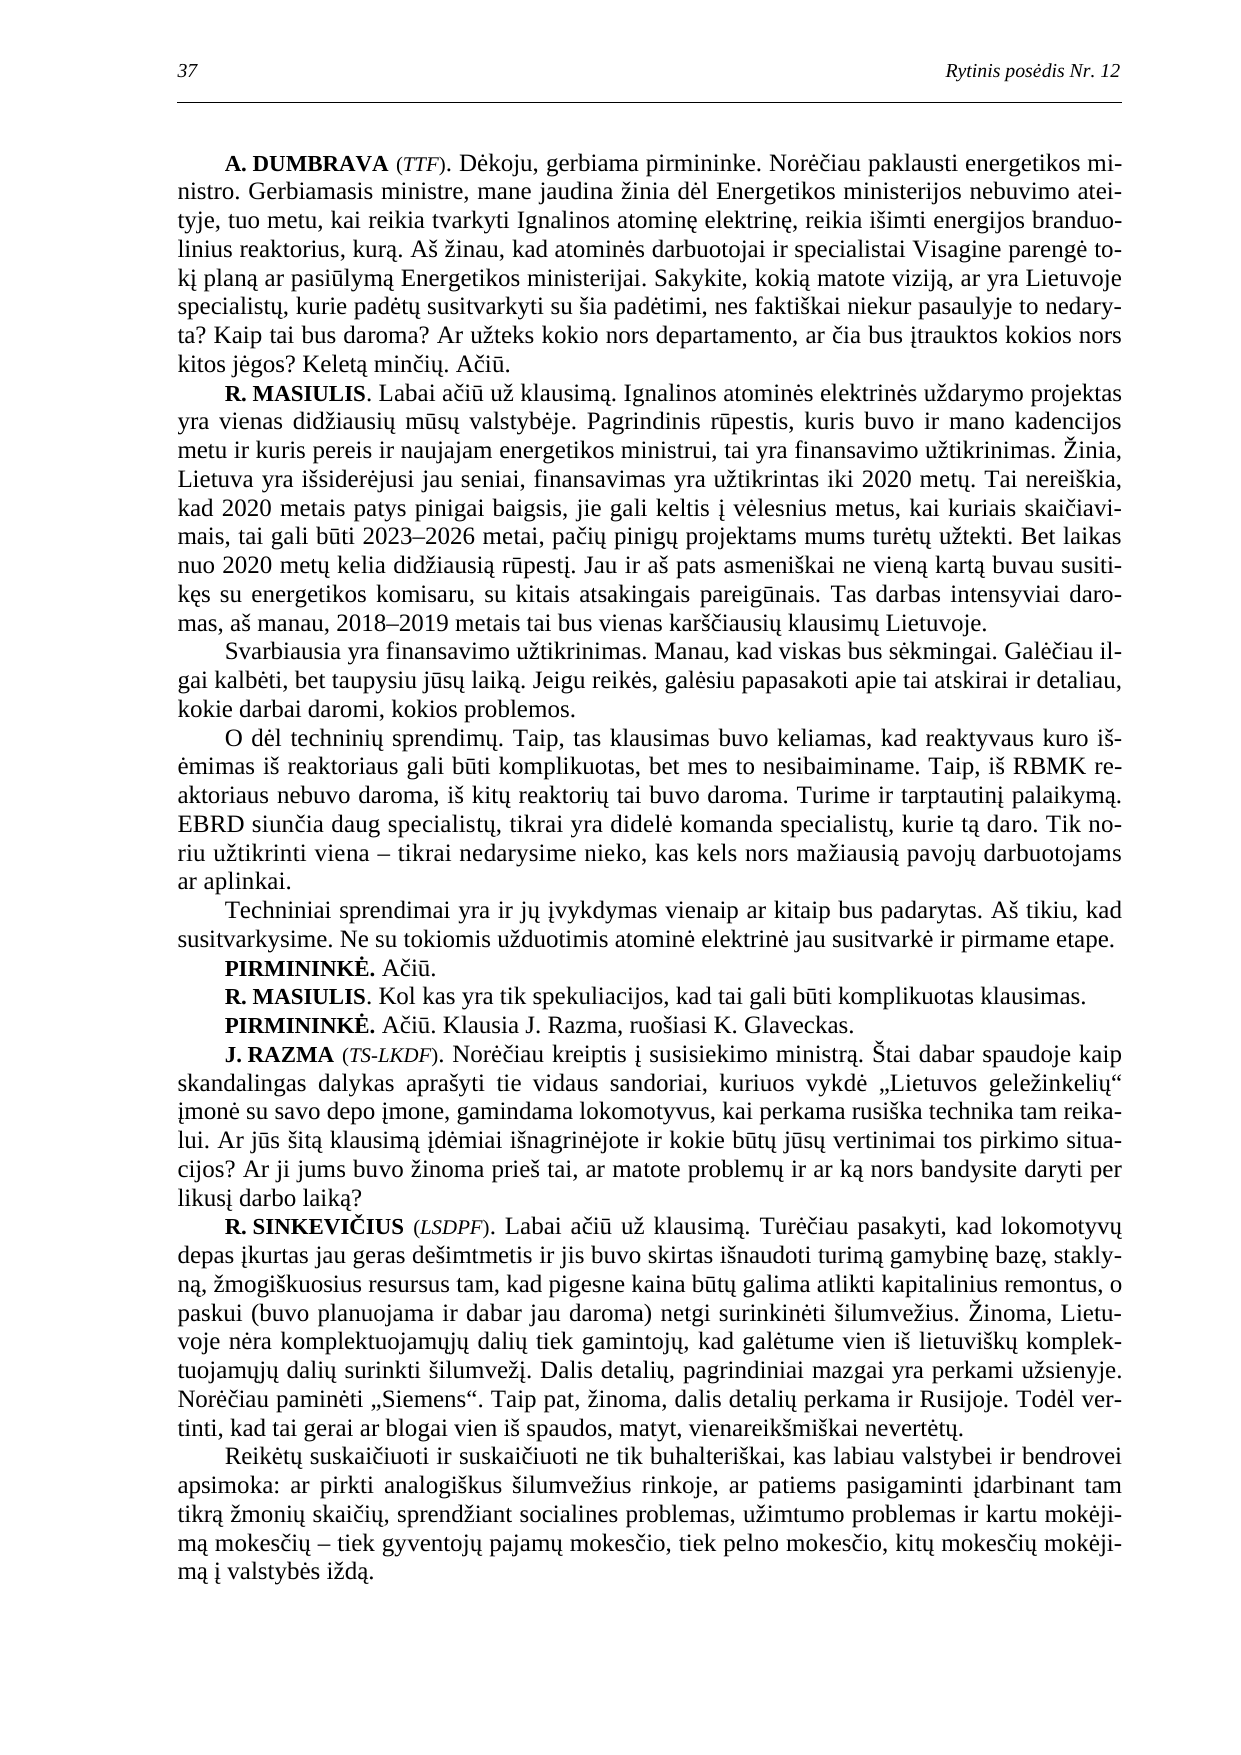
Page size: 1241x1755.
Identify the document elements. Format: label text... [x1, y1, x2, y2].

text J. RAZMA (TS-LKDF). No­rė­čiau kreip­tis į su­si­sie­ki­mo mi­nist­rą. Štai da­bar spau­do­je kaip skan­da­lin­gas da­ly­kas ap­ra­šy­ti tie vi­daus san­do­riai, ku­riuos vyk­dė „Lie­tu­vos ge­le­žin­ke­lių“ įmo­nė su sa­vo de­po įmo­ne, ga­min­da­ma lo­ko­mo­ty­vus, kai per­ka­ma ru­siš­ka tech­ni­ka tam rei­ka­lui. Ar jūs ši­tą klau­si­mą įdė­miai iš­nag­ri­nė­jo­te ir ko­kie bū­tų jū­sų ver­ti­ni­mai tos pir­ki­mo si­tu­a­ci­jos? Ar ji jums bu­vo ži­no­ma prieš tai, ar ma­to­te pro­ble­mų ir ar ką nors ban­dy­si­te da­ry­ti per li­ku­sį dar­bo lai­ką? [177, 1039, 1122, 1211]
text Svar­biau­sia yra fi­nan­sa­vi­mo už­tik­ri­ni­mas. Ma­nau, kad vis­kas bus sėk­min­gai. Ga­lė­čiau il­gai kal­bė­ti, bet tau­py­siu jū­sų lai­ką. Jei­gu rei­kės, ga­lė­siu pa­pa­sa­ko­ti apie tai at­ski­rai ir de­ta­liau, ko­kie dar­bai da­ro­mi, ko­kios pro­ble­mos. [177, 636, 1122, 723]
text O dėl tech­ni­nių spren­di­mų. Taip, tas klau­si­mas bu­vo ke­lia­mas, kad re­ak­ty­vaus ku­ro iš­ėmi­mas iš re­ak­to­riaus ga­li bū­ti kom­pli­kuo­tas, bet mes to ne­si­bai­mi­na­me. Taip, iš RBMK re­ak­to­riaus ne­bu­vo da­ro­ma, iš ki­tų re­ak­to­rių tai bu­vo da­ro­ma. Tu­ri­me ir tarp­tau­ti­nį pa­lai­ky­mą. EBRD siun­čia daug spe­cia­lis­tų, tik­rai yra di­de­lė ko­man­da spe­cia­lis­tų, ku­rie tą da­ro. Tik no­riu už­tik­rin­ti vie­na – tik­rai ne­da­ry­si­me nie­ko, kas kels nors ma­žiau­sią pa­vo­jų dar­buo­to­jams ar ap­lin­kai. [177, 723, 1122, 895]
text R. SINKEVIČIUS (LSDPF). La­bai ačiū už klau­si­mą. Tu­rė­čiau pa­sa­ky­ti, kad lo­ko­mo­ty­vų de­pas įkur­tas jau ge­ras de­šimt­me­tis ir jis bu­vo skir­tas iš­nau­do­ti tu­ri­mą ga­my­bi­nę ba­zę, stak­ly­ną, žmo­giš­kuo­sius re­sur­sus tam, kad pi­ges­ne kai­na bū­tų ga­li­ma at­lik­ti ka­pi­ta­li­nius re­mon­tus, o pas­kui (bu­vo pla­nuo­ja­ma ir da­bar jau da­ro­ma) net­gi su­rin­ki­nė­ti ši­lum­ve­žius. Ži­no­ma, Lie­tu­vo­je nė­ra kom­plek­tuo­ja­mų­jų da­lių tiek ga­min­to­jų, kad ga­lė­tu­me vien iš lie­tu­viš­kų kom­plek­tuo­ja­mų­jų da­lių su­rink­ti ši­lum­ve­žį. Da­lis de­ta­lių, pa­grin­di­niai maz­gai yra per­ka­mi už­sie­ny­je. No­rė­čiau pa­mi­nė­ti „Sie­mens“. Taip pat, ži­no­ma, da­lis de­ta­lių per­ka­ma ir Ru­si­jo­je. To­dėl ver­tin­ti, kad tai ge­rai ar blo­gai vien iš spau­dos, ma­tyt, vie­na­reikš­miš­kai ne­ver­tė­tų. [177, 1211, 1122, 1441]
text PIRMININKĖ. Ačiū. Klau­sia J. Raz­ma, ruo­šia­si K. Gla­vec­kas. [177, 1010, 1122, 1039]
text Rei­kė­tų su­skai­čiuo­ti ir su­skai­čiuo­ti ne tik bu­hal­te­riš­kai, kas la­biau vals­ty­bei ir ben­dro­vei ap­si­mo­ka: ar pirk­ti ana­lo­giš­kus ši­lum­ve­žius rin­ko­je, ar pa­tiems pa­si­ga­min­ti įdar­bi­nant tam tik­rą žmo­nių skai­čių, spren­džiant so­cia­li­nes pro­ble­mas, už­im­tu­mo pro­ble­mas ir kar­tu mo­kė­ji­mą mo­kes­čių – tiek gy­ven­to­jų pa­ja­mų mo­kes­čio, tiek pel­no mo­kes­čio, ki­tų mo­kes­čių mo­kė­ji­mą į vals­ty­bės iž­dą. [177, 1441, 1122, 1585]
text Tech­ni­niai spren­di­mai yra ir jų įvyk­dy­mas vie­naip ar ki­taip bus pa­da­ry­tas. Aš ti­kiu, kad su­si­tvar­ky­si­me. Ne su to­kio­mis už­duo­ti­mis ato­mi­nė elek­tri­nė jau su­si­tvar­kė ir pir­ma­me eta­pe. [177, 895, 1122, 953]
text A. DUMBRAVA (TTF). Dė­ko­ju, ger­bia­ma pir­mi­nin­ke. No­rė­čiau pa­klaus­ti ener­ge­ti­kos mi­nist­ro. Ger­bia­ma­sis mi­nist­re, ma­ne jau­di­na ži­nia dėl Ener­ge­ti­kos mi­nis­te­ri­jos ne­bu­vi­mo at­ei­ty­je, tuo me­tu, kai rei­kia tvar­ky­ti Ig­na­li­nos ato­mi­nę elek­tri­nę, rei­kia iš­im­ti ener­gi­jos bran­duo­li­nius re­ak­to­rius, ku­rą. Aš ži­nau, kad ato­mi­nės dar­buo­to­jai ir spe­cia­lis­tai Vi­sa­gi­ne pa­ren­gė to­kį pla­ną ar pa­siū­ly­mą Ener­ge­ti­kos mi­nis­te­ri­jai. Sa­ky­ki­te, ko­kią ma­to­te vi­zi­ją, ar yra Lie­tu­vo­je spe­cia­lis­tų, ku­rie pa­dė­tų su­si­tvar­ky­ti su šia pa­dė­ti­mi, nes fak­tiš­kai nie­kur pa­sau­ly­je to ne­da­ry­ta? Kaip tai bus da­ro­ma? Ar už­teks ko­kio nors de­par­ta­men­to, ar čia bus įtrauk­tos ko­kios nors ki­tos jė­gos? Ke­le­tą min­čių. Ačiū. [177, 148, 1122, 378]
text PIRMININKĖ. Ačiū. [177, 953, 1122, 981]
text R. MASIULIS. Kol kas yra tik spe­ku­lia­ci­jos, kad tai ga­li bū­ti kom­pli­kuo­tas klau­si­mas. [177, 981, 1122, 1010]
text R. MASIULIS. La­bai ačiū už klau­si­mą. Ig­na­li­nos ato­mi­nės elek­tri­nės už­da­ry­mo pro­jek­tas yra vie­nas di­džiau­sių mū­sų vals­ty­bė­je. Pa­grin­di­nis rū­pes­tis, ku­ris bu­vo ir ma­no ka­den­ci­jos me­tu ir ku­ris per­eis ir nau­ja­jam ener­ge­ti­kos mi­nist­rui, tai yra fi­nan­sa­vi­mo už­tik­ri­ni­mas. Ži­nia, Lie­tu­va yra iš­si­de­rė­ju­si jau se­niai, fi­nan­sa­vi­mas yra už­tik­rin­tas iki 2020 me­tų. Tai ne­reiš­kia, kad 2020 me­tais pa­tys pi­ni­gai baig­sis, jie ga­li kel­tis į vė­les­nius me­tus, kai ku­riais skai­čia­vi­mais, tai ga­li bū­ti 2023–2026 me­tai, pa­čių pi­ni­gų pro­jek­tams mums tu­rė­tų už­tek­ti. Bet lai­kas nuo 2020 me­tų ke­lia di­džiau­sią rū­pes­tį. Jau ir aš pats as­me­niš­kai ne vie­ną kar­tą bu­vau su­si­ti­kęs su ener­ge­ti­kos ko­mi­sa­ru, su ki­tais at­sa­kin­gais pa­rei­gū­nais. Tas dar­bas in­ten­sy­viai da­ro­mas, aš ma­nau, 2018–2019 me­tais tai bus vie­nas karš­čiau­sių klau­si­mų Lie­tu­vo­je. [177, 378, 1122, 636]
